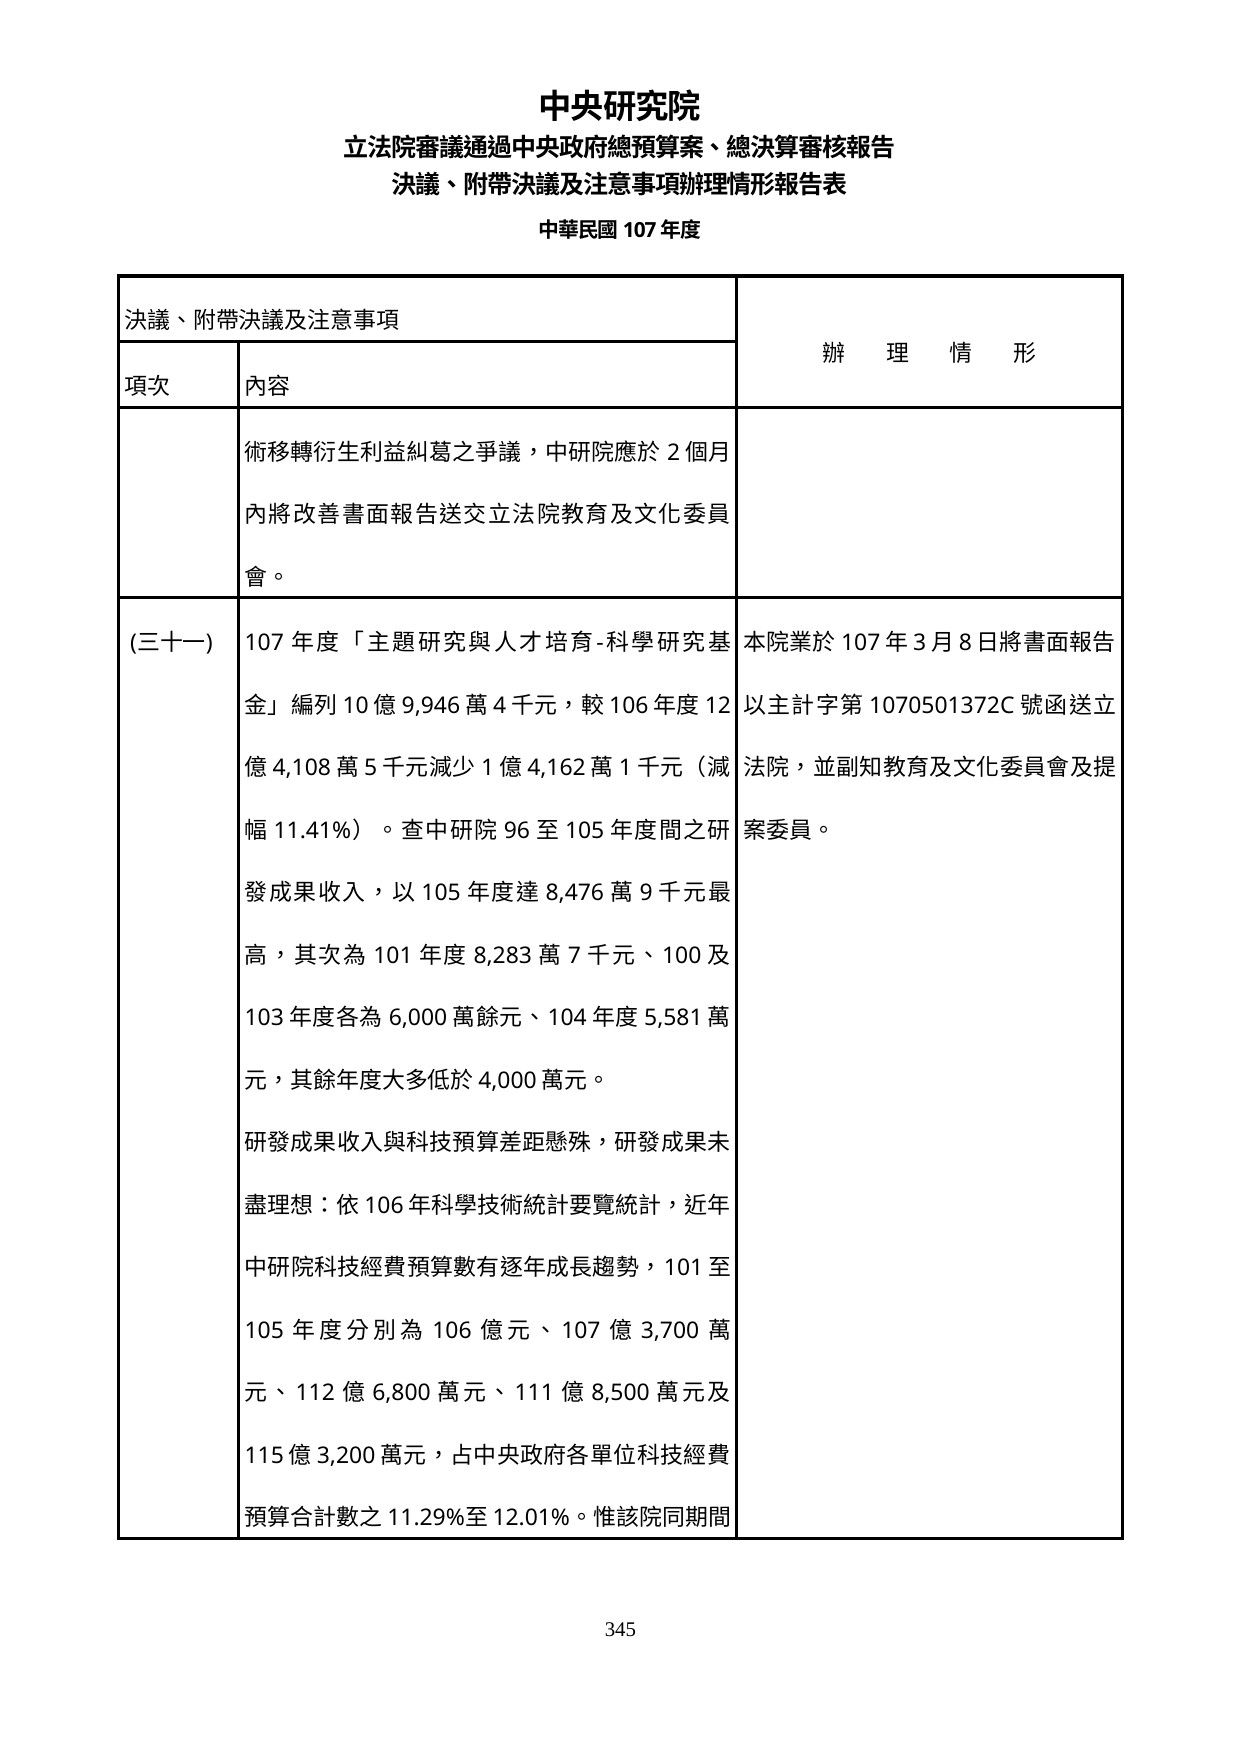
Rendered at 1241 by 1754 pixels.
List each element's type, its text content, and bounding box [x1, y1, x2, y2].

table_cell 本院業於107年3月8日將書面報告以主計字第1070501372C號函送立法院，並副知教育及文化委員會及提案委員。 [738, 599, 1121, 1537]
table_header 決議、附帶決議及注意事項 [120, 278, 735, 340]
table_cell 內容 [240, 343, 735, 406]
table_cell [120, 409, 237, 596]
table_cell 項次 [120, 343, 237, 406]
table_header 辦 理 情 形 [738, 278, 1121, 406]
table_cell 107年度「主題研究與人才培育-科學研究基金」編列10億9,946萬4千元，較106年度12億4,108萬5千元減少1億4,162萬1千元（減幅11.41%）。查中研院96至105年度間之研發成果收入，以105年度達8,476萬9千元最高，其次為101年度8,283萬7千元、100及103年度各為6,000萬餘元、104年度5,581萬元，其餘年度大多低於4,000萬元。 研發成果收入與科技預算差距懸殊，研發成果未盡理想：依106年科學技術統計要覽統計，近年中研院科技經費預算數有逐年成長趨勢，101至105年度分別為106億元、107億3,700萬元、112億6,800萬元、111億8,500萬元及115億3,200萬元，占中央政府各單位科技經費預算合計數之11.29%至12.01%。惟該院同期間 [240, 599, 735, 1537]
table_cell [738, 409, 1121, 596]
table_cell 術移轉衍生利益糾葛之爭議，中研院應於2個月內將改善書面報告送交立法院教育及文化委員會。 [240, 409, 735, 596]
table_cell (三十一) [120, 599, 237, 1537]
